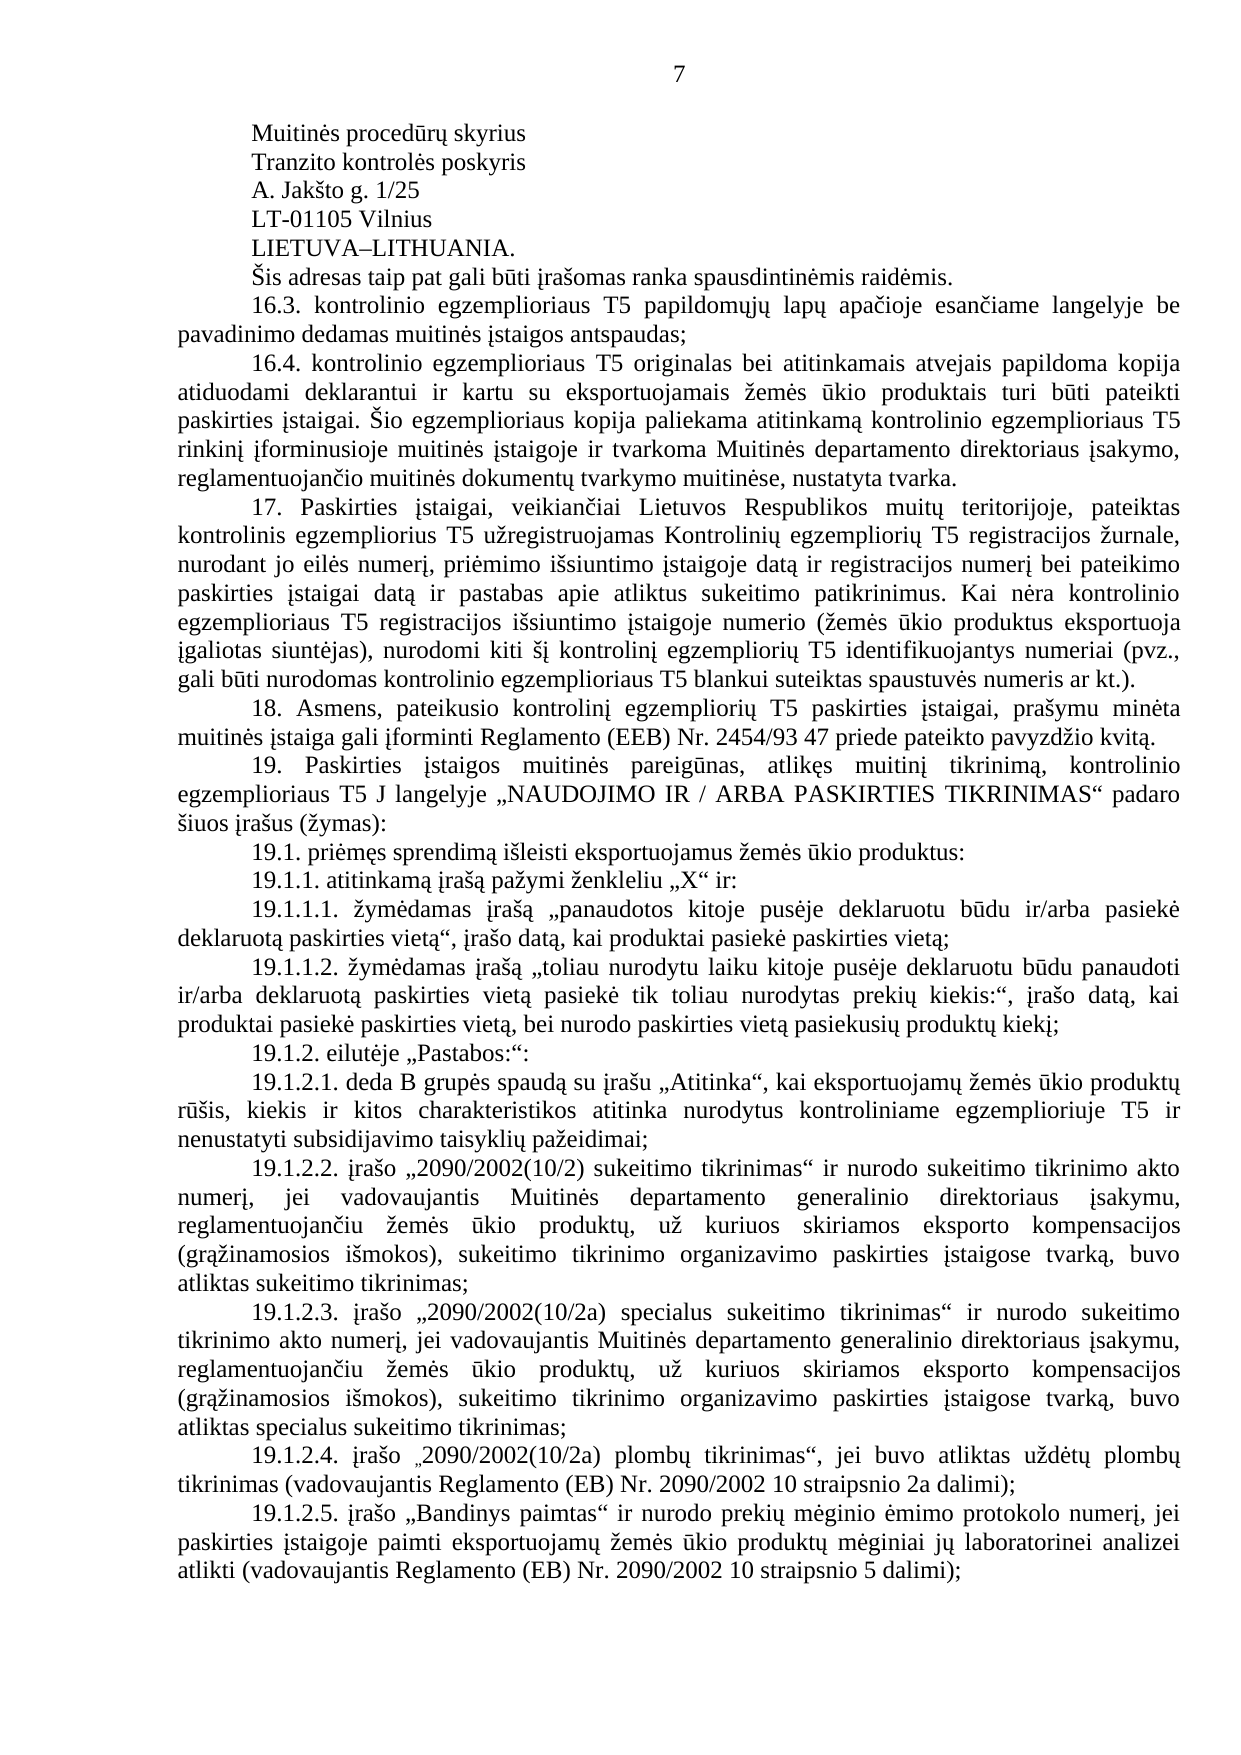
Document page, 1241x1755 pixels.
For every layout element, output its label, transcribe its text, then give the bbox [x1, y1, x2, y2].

text 19.1.2.1. deda B grupės spaudą su įrašu „Atitinka“, kai eksportuojamų žemės ūkio produktų rūšis, kiekis ir kitos charakteristikos atitinka nurodytus kontroliniame egzemplioriuje T5 ir nenustatyti subsidijavimo taisyklių pažeidimai; [177, 1067, 1181, 1153]
text 19.1.2.4. įrašo „2090/2002(10/2a) plombų tikrinimas“, jei buvo atliktas uždėtų plombų tikrinimas (vadovaujantis Reglamento (EB) Nr. 2090/2002 10 straipsnio 2a dalimi); [177, 1441, 1181, 1498]
text 18. Asmens, pateikusio kontrolinį egzempliorių T5 paskirties įstaigai, prašymu minėta muitinės įstaiga gali įforminti Reglamento (EEB) Nr. 2454/93 47 priede pateikto pavyzdžio kvitą. [177, 693, 1181, 751]
text 19.1.1.1. žymėdamas įrašą „panaudotos kitoje pusėje deklaruotu būdu ir/arba pasiekė deklaruotą paskirties vietą“, įrašo datą, kai produktai pasiekė paskirties vietą; [177, 894, 1181, 952]
text LT-01105 Vilnius [177, 204, 1181, 233]
text LIETUVA–LITHUANIA. [177, 233, 1181, 262]
text Tranzito kontrolės poskyris [177, 147, 1181, 176]
text 16.3. kontrolinio egzemplioriaus T5 papildomųjų lapų apačioje esančiame langelyje be pavadinimo dedamas muitinės įstaigos antspaudas; [177, 291, 1181, 348]
text 19.1.1. atitinkamą įrašą pažymi ženkleliu „X“ ir: [177, 866, 1181, 894]
text 19. Paskirties įstaigos muitinės pareigūnas, atlikęs muitinį tikrinimą, kontrolinio egzemplioriaus T5 J langelyje „NAUDOJIMO IR / ARBA PASKIRTIES TIKRINIMAS“ padaro šiuos įrašus (žymas): [177, 751, 1181, 837]
text 19.1.2.2. įrašo „2090/2002(10/2) sukeitimo tikrinimas“ ir nurodo sukeitimo tikrinimo akto numerį, jei vadovaujantis Muitinės departamento generalinio direktoriaus įsakymu, reglamentuojančiu žemės ūkio produktų, už kuriuos skiriamos eksporto kompensacijos (grąžinamosios išmokos), sukeitimo tikrinimo organizavimo paskirties įstaigose tvarką, buvo atliktas sukeitimo tikrinimas; [177, 1153, 1181, 1297]
text 19.1.2. eilutėje „Pastabos:“: [177, 1038, 1181, 1067]
text A. Jakšto g. 1/25 [177, 176, 1181, 204]
text 19.1.2.3. įrašo „2090/2002(10/2a) specialus sukeitimo tikrinimas“ ir nurodo sukeitimo tikrinimo akto numerį, jei vadovaujantis Muitinės departamento generalinio direktoriaus įsakymu, reglamentuojančiu žemės ūkio produktų, už kuriuos skiriamos eksporto kompensacijos (grąžinamosios išmokos), sukeitimo tikrinimo organizavimo paskirties įstaigose tvarką, buvo atliktas specialus sukeitimo tikrinimas; [177, 1297, 1181, 1441]
text Muitinės procedūrų skyrius [177, 118, 1181, 147]
text 17. Paskirties įstaigai, veikiančiai Lietuvos Respublikos muitų teritorijoje, pateiktas kontrolinis egzempliorius T5 užregistruojamas Kontrolinių egzempliorių T5 registracijos žurnale, nurodant jo eilės numerį, priėmimo išsiuntimo įstaigoje datą ir registracijos numerį bei pateikimo paskirties įstaigai datą ir pastabas apie atliktus sukeitimo patikrinimus. Kai nėra kontrolinio egzemplioriaus T5 registracijos išsiuntimo įstaigoje numerio (žemės ūkio produktus eksportuoja įgaliotas siuntėjas), nurodomi kiti šį kontrolinį egzempliorių T5 identifikuojantys numeriai (pvz., gali būti nurodomas kontrolinio egzemplioriaus T5 blankui suteiktas spaustuvės numeris ar kt.). [177, 492, 1181, 693]
text 19.1. priėmęs sprendimą išleisti eksportuojamus žemės ūkio produktus: [177, 837, 1181, 866]
text 19.1.2.5. įrašo „Bandinys paimtas“ ir nurodo prekių mėginio ėmimo protokolo numerį, jei paskirties įstaigoje paimti eksportuojamų žemės ūkio produktų mėginiai jų laboratorinei analizei atlikti (vadovaujantis Reglamento (EB) Nr. 2090/2002 10 straipsnio 5 dalimi); [177, 1498, 1181, 1584]
text 16.4. kontrolinio egzemplioriaus T5 originalas bei atitinkamais atvejais papildoma kopija atiduodami deklarantui ir kartu su eksportuojamais žemės ūkio produktais turi būti pateikti paskirties įstaigai. Šio egzemplioriaus kopija paliekama atitinkamą kontrolinio egzemplioriaus T5 rinkinį įforminusioje muitinės įstaigoje ir tvarkoma Muitinės departamento direktoriaus įsakymo, reglamentuojančio muitinės dokumentų tvarkymo muitinėse, nustatyta tvarka. [177, 348, 1181, 492]
text Šis adresas taip pat gali būti įrašomas ranka spausdintinėmis raidėmis. [177, 262, 1181, 291]
text 19.1.1.2. žymėdamas įrašą „toliau nurodytu laiku kitoje pusėje deklaruotu būdu panaudoti ir/arba deklaruotą paskirties vietą pasiekė tik toliau nurodytas prekių kiekis:“, įrašo datą, kai produktai pasiekė paskirties vietą, bei nurodo paskirties vietą pasiekusių produktų kiekį; [177, 952, 1181, 1038]
